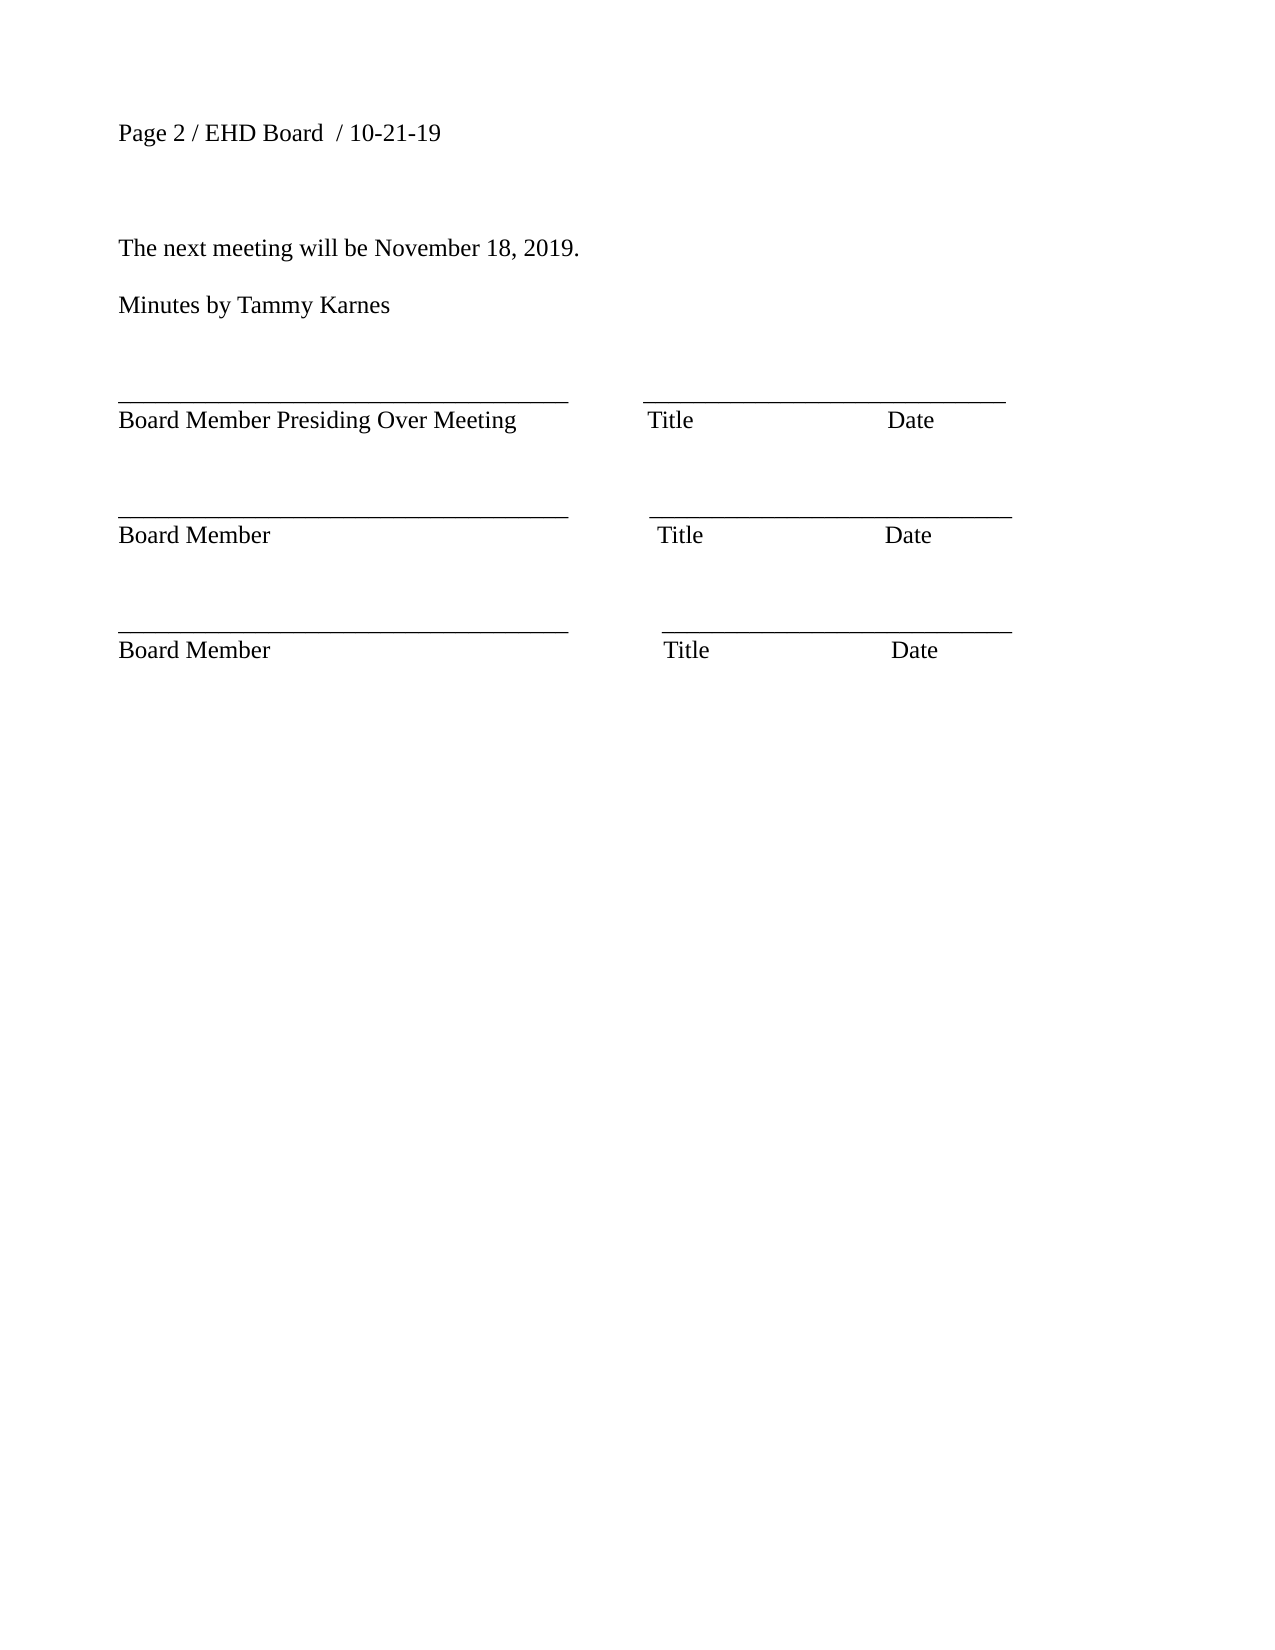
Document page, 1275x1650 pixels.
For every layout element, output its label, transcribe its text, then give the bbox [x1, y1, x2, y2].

text The next meeting will be November 18, 2019. [118, 233, 1157, 262]
text ____________________________________ _____________________________ [118, 377, 1157, 406]
text ____________________________________ _____________________________ [118, 492, 1157, 521]
text ____________________________________ ____________________________ [118, 607, 1157, 636]
text Board Member Title Date [118, 636, 1157, 664]
text Board Member Title Date [118, 521, 1157, 549]
text Board Member Presiding Over Meeting Title Date [118, 406, 1157, 434]
text Minutes by Tammy Karnes [118, 291, 1157, 319]
text Page 2 / EHD Board / 10-21-19 [118, 118, 1157, 147]
